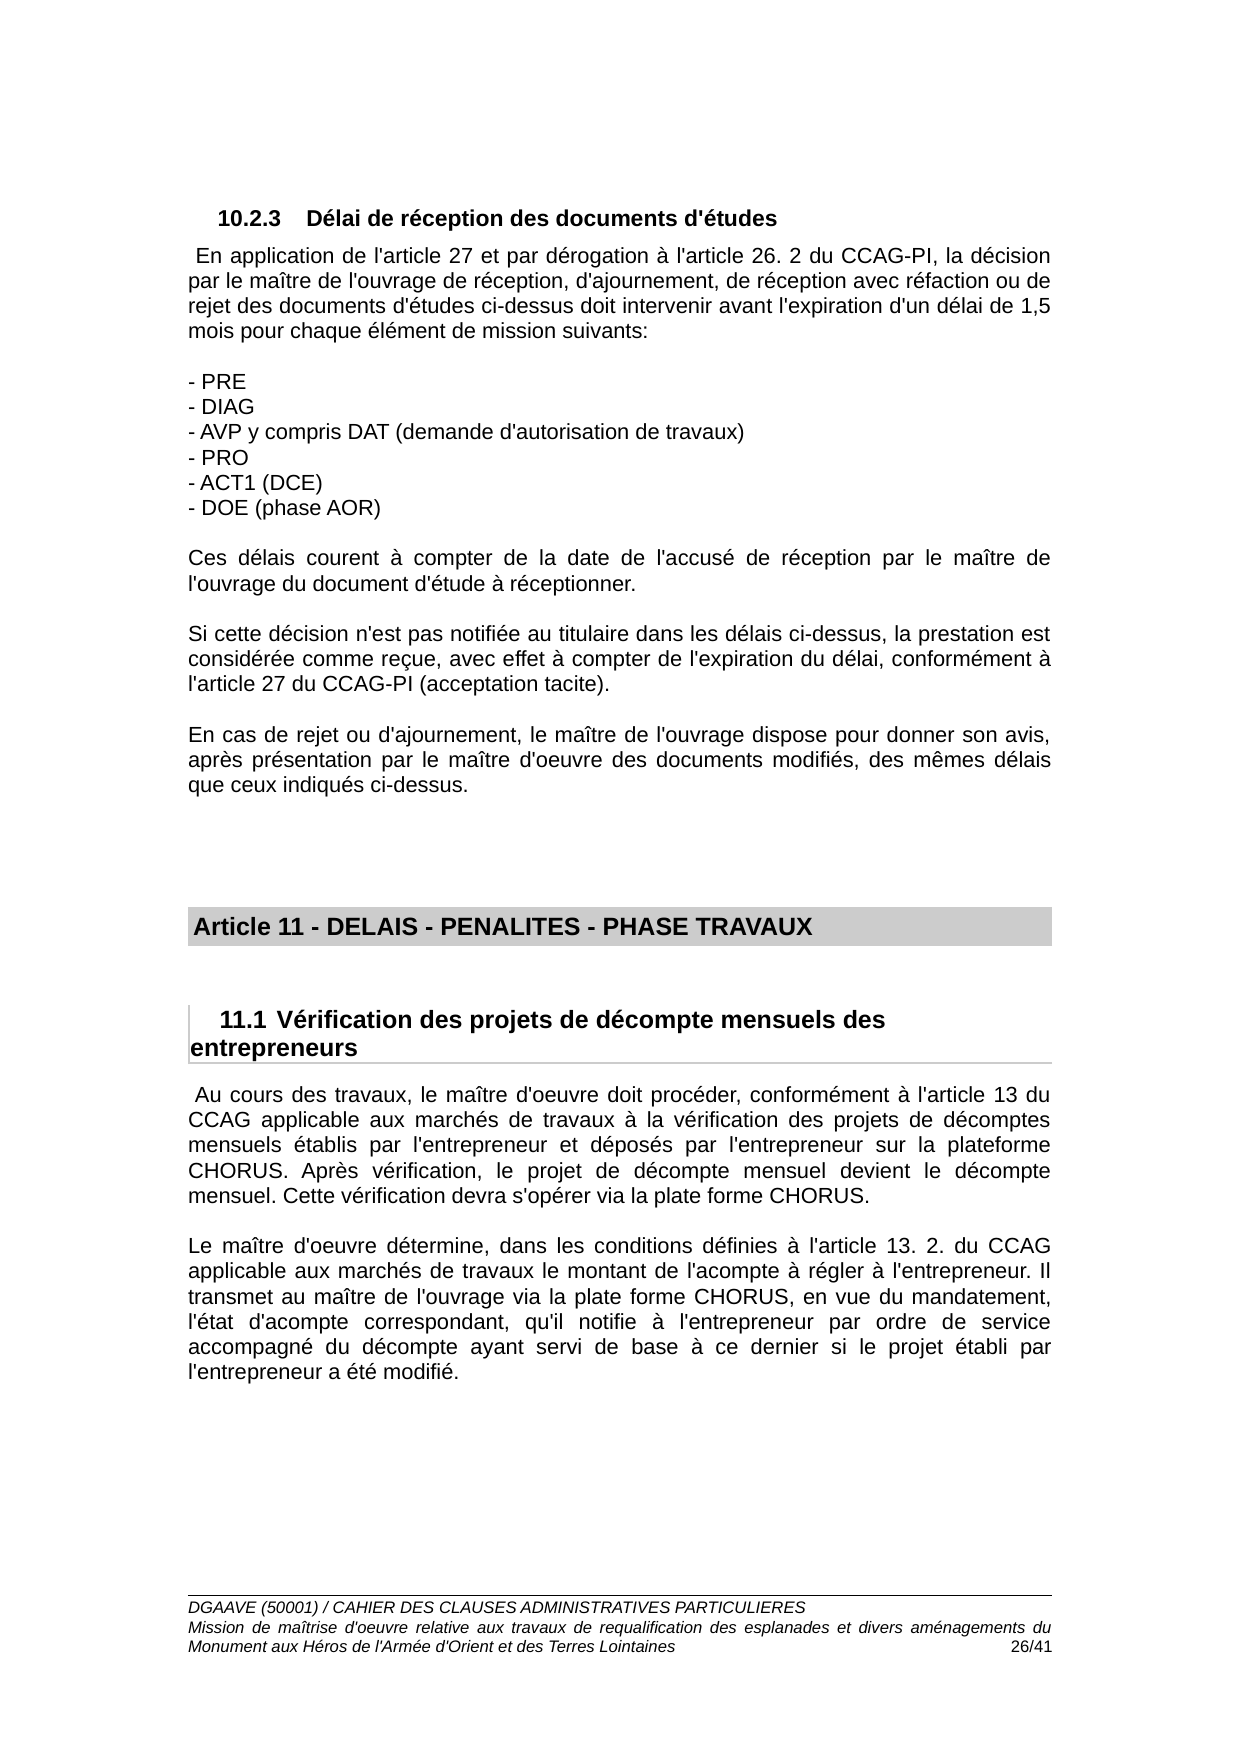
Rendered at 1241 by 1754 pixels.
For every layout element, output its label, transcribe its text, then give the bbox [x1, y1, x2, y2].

text - DIAG [188, 394, 1052, 419]
subtitle Vérification des projets de décompte mensuels des entrepreneurs [190, 1005, 1052, 1062]
text - PRE [188, 369, 1052, 394]
text Au cours des travaux, le maître d'oeuvre doit procéder, conformément à l'article 13 du CCAG applicable aux marchés de travaux à la vérification des projets de décomptes mensuels établis par l'entrepreneur et déposés par l'entrepreneur sur la plateforme CHORUS. Après vérification, le projet de décompte mensuel devient le décompte mensuel. Cette vérification devra s'opérer via la plate forme CHORUS. [188, 1082, 1052, 1208]
text Ces délais courent à compter de la date de l'accusé de réception par le maître de l'ouvrage du document d'étude à réceptionner. [188, 545, 1052, 596]
text - PRO [188, 444, 1052, 469]
text Le maître d'oeuvre détermine, dans les conditions définies à l'article 13. 2. du CCAG applicable aux marchés de travaux le montant de l'acompte à régler à l'entrepreneur. Il transmet au maître de l'ouvrage via la plate forme CHORUS, en vue du mandatement, l'état d'acompte correspondant, qu'il notifie à l'entrepreneur par ordre de service accompagné du décompte ayant servi de base à ce dernier si le projet établi par l'entrepreneur a été modifié. [188, 1233, 1052, 1384]
subtitle Délai de réception des documents d'études [188, 204, 1052, 231]
text - ACT1 (DCE) [188, 469, 1052, 495]
text Si cette décision n'est pas notifiée au titulaire dans les délais ci-dessus, la prestation est considérée comme reçue, avec effet à compter de l'expiration du délai, conformément à l'article 27 du CCAG-PI (acceptation tacite). [188, 621, 1052, 696]
text - AVP y compris DAT (demande d'autorisation de travaux) [188, 419, 1052, 444]
subtitle DELAIS - PENALITES - PHASE TRAVAUX [190, 909, 1050, 944]
text En application de l'article 27 et par dérogation à l'article 26. 2 du CCAG-PI, la décision par le maître de l'ouvrage de réception, d'ajournement, de réception avec réfaction ou de rejet des documents d'études ci-dessus doit intervenir avant l'expiration d'un délai de 1,5 mois pour chaque élément de mission suivants: [188, 243, 1052, 343]
text En cas de rejet ou d'ajournement, le maître de l'ouvrage dispose pour donner son avis, après présentation par le maître d'oeuvre des documents modifiés, des mêmes délais que ceux indiqués ci-dessus. [188, 722, 1052, 797]
text - DOE (phase AOR) [188, 495, 1052, 520]
